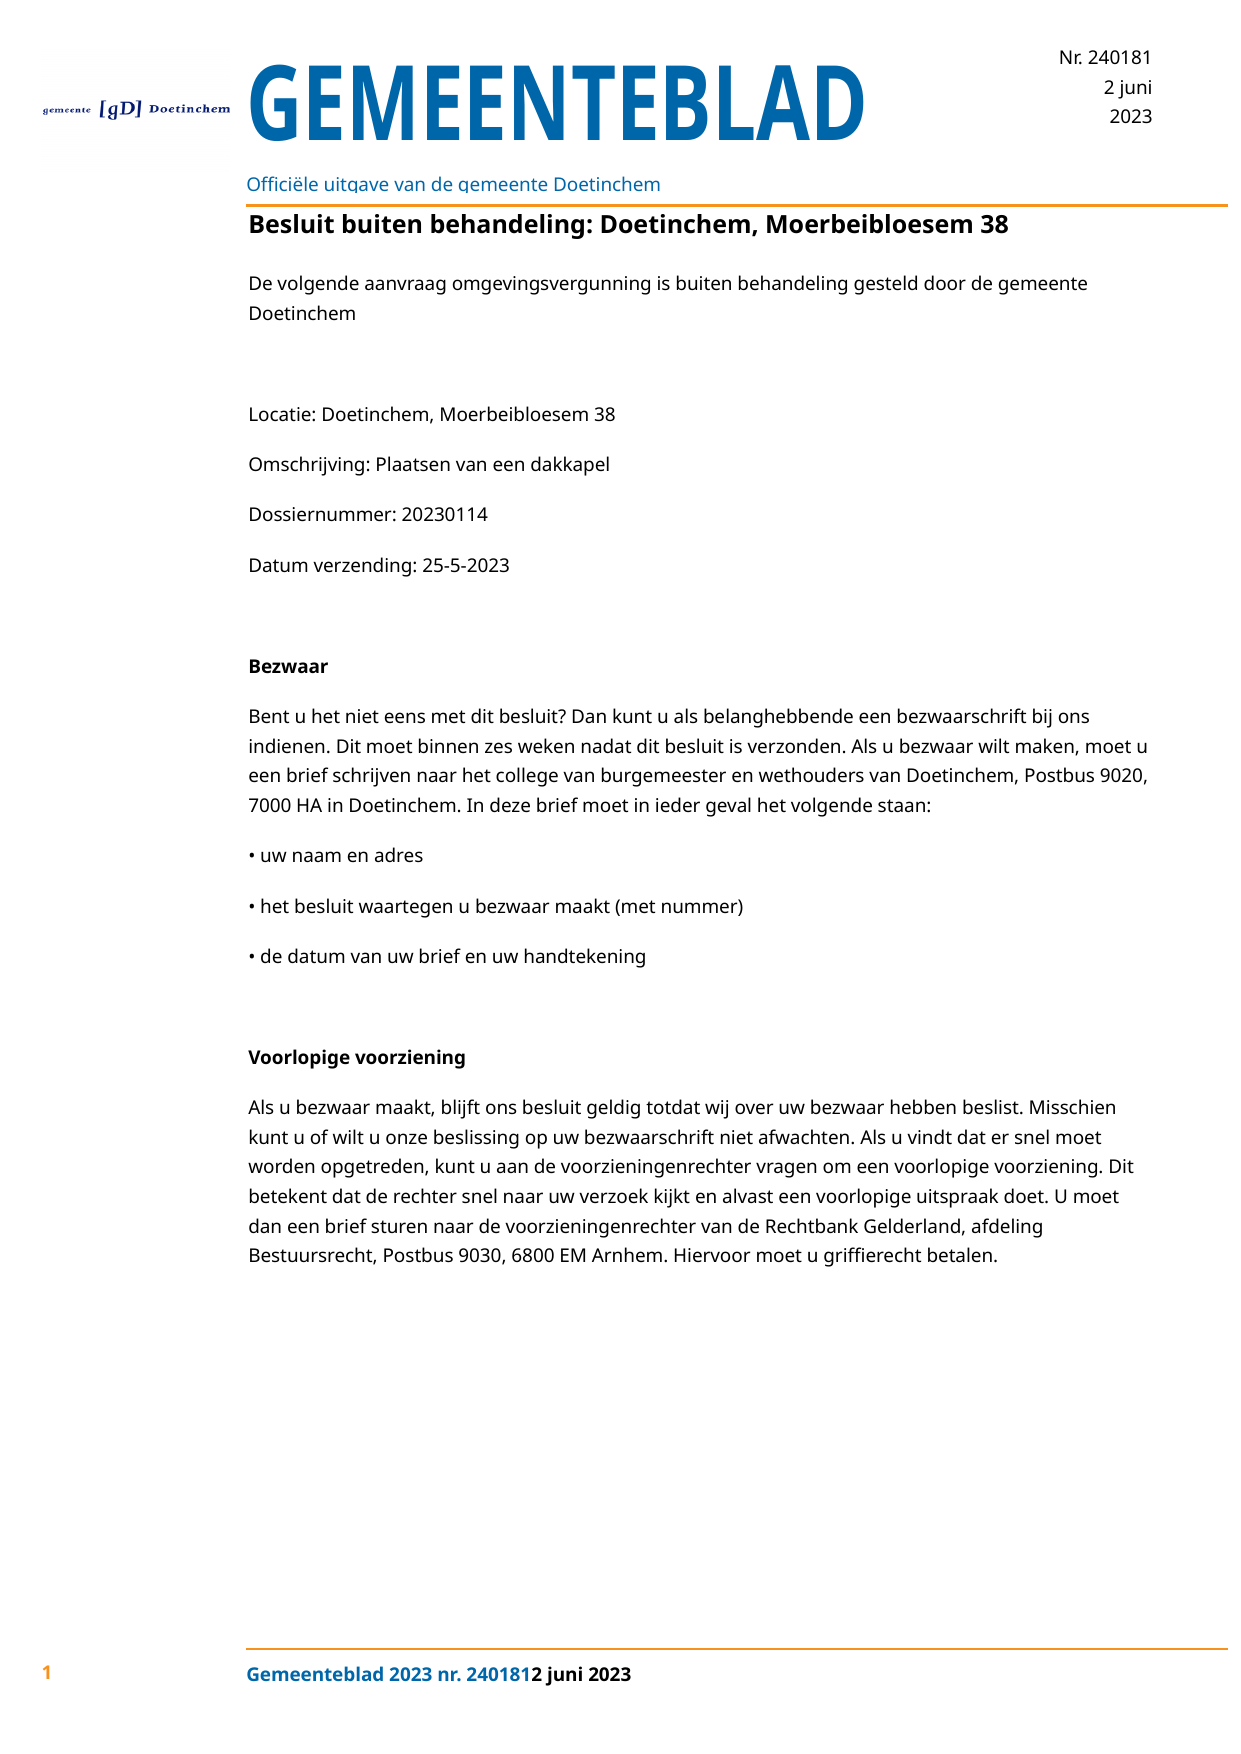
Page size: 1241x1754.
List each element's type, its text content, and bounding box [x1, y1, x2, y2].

text Bezwaar [248, 653, 1152, 678]
text Omschrijving: Plaatsen van een dakkapel [248, 451, 1152, 477]
text • de datum van uw brief en uw handtekening [248, 943, 1152, 969]
text Bent u het niet eens met dit besluit? Dan kunt u als belanghebbende een bezwaarschrift bij ons indienen. Dit moet binnen zes weken nadat dit besluit is verzonden. Als u bezwaar wilt maken, moet u een brief schrijven naar het college van burgemeester en wethouders van Doetinchem, Postbus 9020, 7000 HA in Doetinchem. In deze brief moet in ieder geval het volgende staan: [248, 703, 1152, 818]
text Datum verzending: 25-5-2023 [248, 552, 1152, 578]
text De volgende aanvraag omgevingsvergunning is buiten behandeling gesteld door de gemeente Doetinchem [248, 270, 1152, 326]
text • het besluit waartegen u bezwaar maakt (met nummer) [248, 893, 1152, 918]
picture [41, 47, 231, 172]
text Besluit buiten behandeling: Doetinchem, Moerbeibloesem 38 [248, 207, 1152, 241]
text Als u bezwaar maakt, blijft ons besluit geldig totdat wij over uw bezwaar hebben beslist. Misschien kunt u of wilt u onze beslissing op uw bezwaarschrift niet afwachten. Als u vindt dat er snel moet worden opgetreden, kunt u aan de voorzieningenrechter vragen om een voorlopige voorziening. Dit betekent dat de rechter snel naar uw verzoek kijkt en alvast een voorlopige uitspraak doet. U moet dan een brief sturen naar de voorzieningenrechter van de Rechtbank Gelderland, afdeling Bestuursrecht, Postbus 9030, 6800 EM Arnhem. Hiervoor moet u griffierecht betalen. [248, 1094, 1152, 1268]
text • uw naam en adres [248, 842, 1152, 868]
text Locatie: Doetinchem, Moerbeibloesem 38 [248, 401, 1152, 426]
text Dossiernummer: 20230114 [248, 502, 1152, 527]
text Voorlopige voorziening [248, 1044, 1152, 1070]
